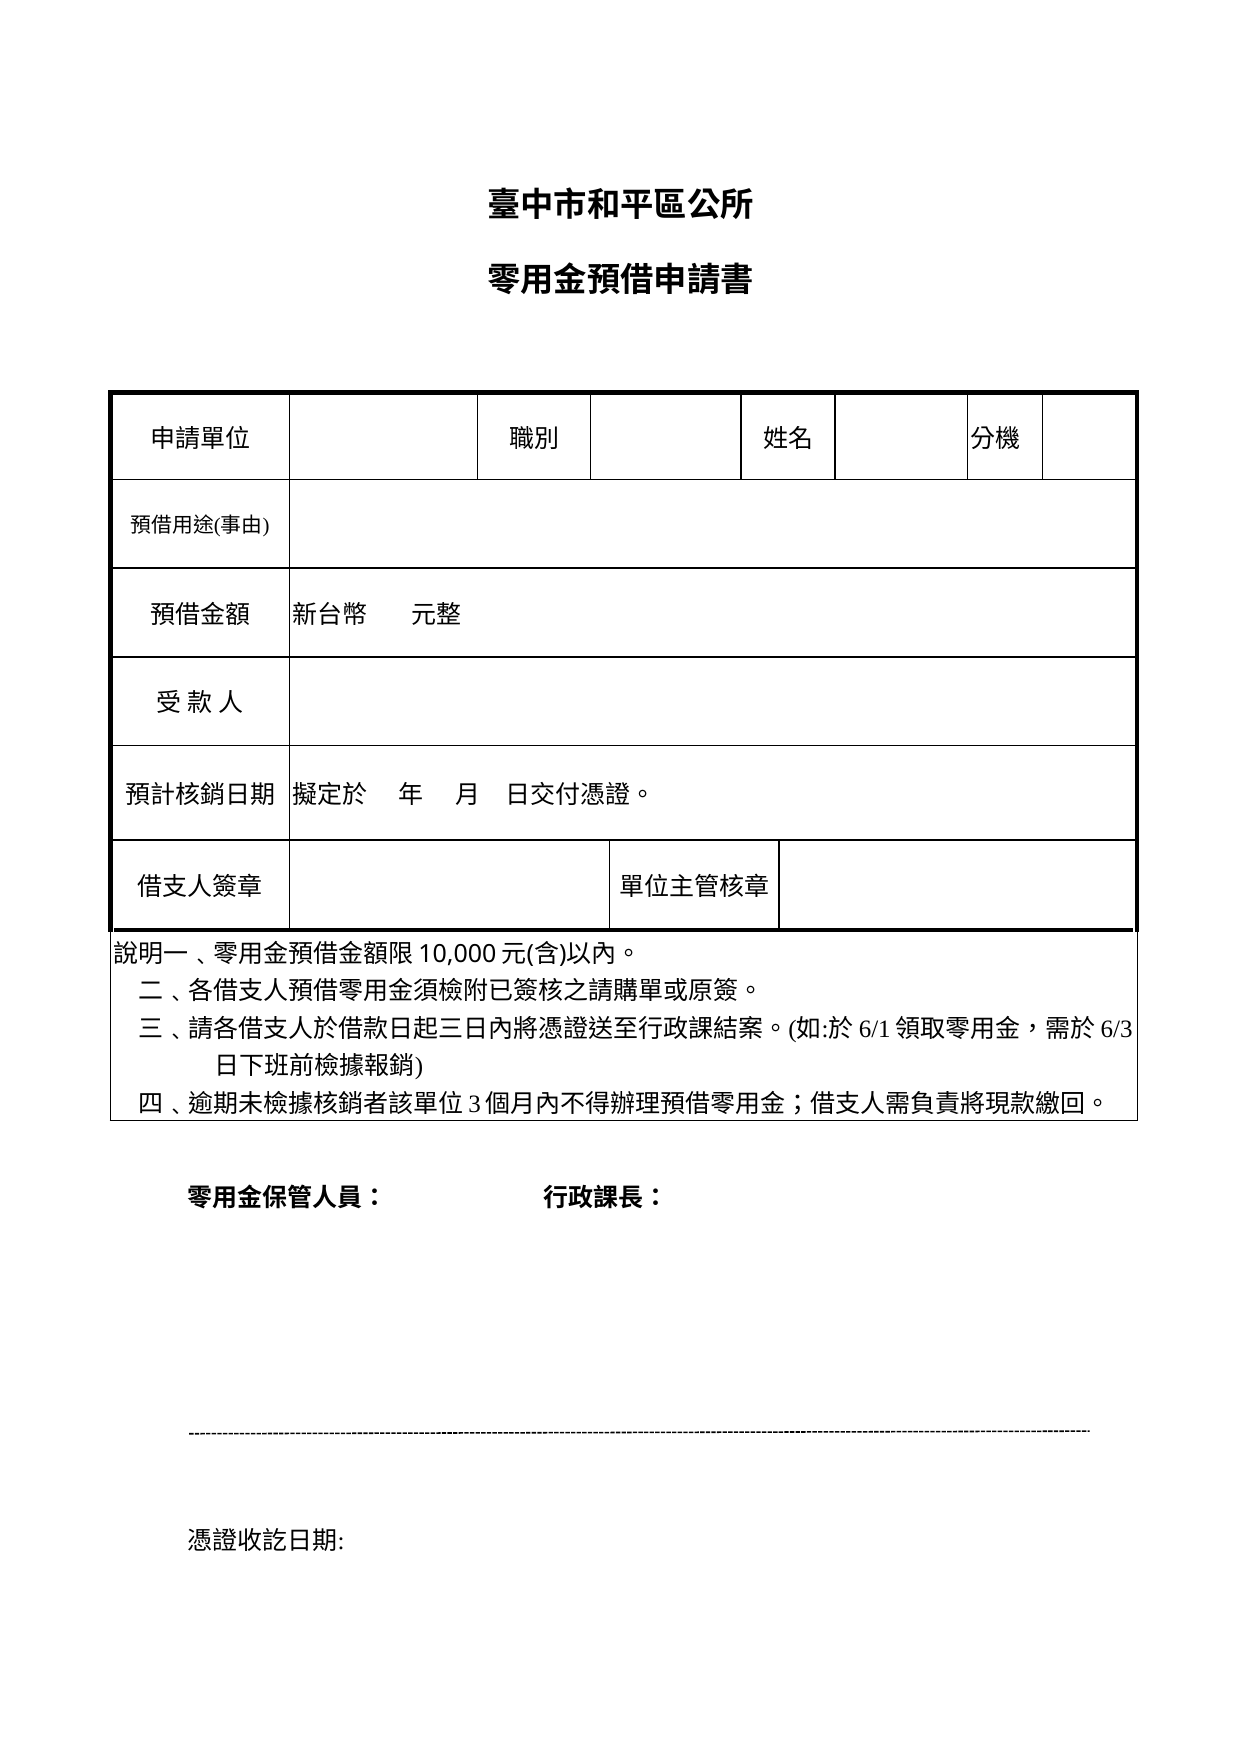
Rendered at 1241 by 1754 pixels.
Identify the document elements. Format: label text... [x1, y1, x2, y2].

table_cell 說明一﹑零用金預借金額限10,000元(含)以內。 二﹑各借支人預借零用金須檢附已簽核之請購單或原簽。 三﹑請各借支人於借款日起三日內將憑證送至行政課結案。(如:於6/1領取零用金，需於6/3日下班前檢據報銷) 四﹑逾期未檢據核銷者該單位3個月內不得辦理預借零用金；借支人需負責將現款繳回。 [111, 928, 1137, 1120]
text 零用金保管人員： 行政課長： [187, 1177, 1053, 1215]
text 零用金預借申請書 [187, 239, 1053, 314]
table_cell [290, 841, 609, 928]
table_cell 單位主管核章 [610, 841, 778, 928]
table_cell 預借金額 [113, 569, 289, 656]
table_cell [780, 841, 1135, 928]
table_cell 姓名 [742, 395, 834, 479]
table_cell [290, 480, 1135, 567]
text 臺中市和平區公所 [187, 164, 1053, 239]
table_cell [836, 395, 967, 479]
table_cell 擬定於 年 月 日交付憑證。 [290, 746, 1135, 839]
table_cell 受 款 人 [113, 658, 289, 744]
table_header [684, 315, 1137, 390]
table_cell 新台幣 元整 [290, 569, 1135, 656]
table_cell 預計核銷日期 [113, 746, 289, 839]
table_cell 借支人簽章 [113, 841, 289, 928]
table_cell 分機 [968, 395, 1042, 479]
table_cell 職別 [478, 395, 590, 479]
table_cell 申請單位 [113, 395, 289, 479]
table_header [110, 315, 684, 390]
table_cell 預借用途(事由) [113, 480, 289, 567]
table_cell [591, 395, 740, 479]
table_cell [290, 395, 477, 479]
table_cell [1043, 395, 1135, 479]
table_cell [290, 658, 1135, 744]
text 憑證收訖日期: [187, 1520, 1053, 1557]
